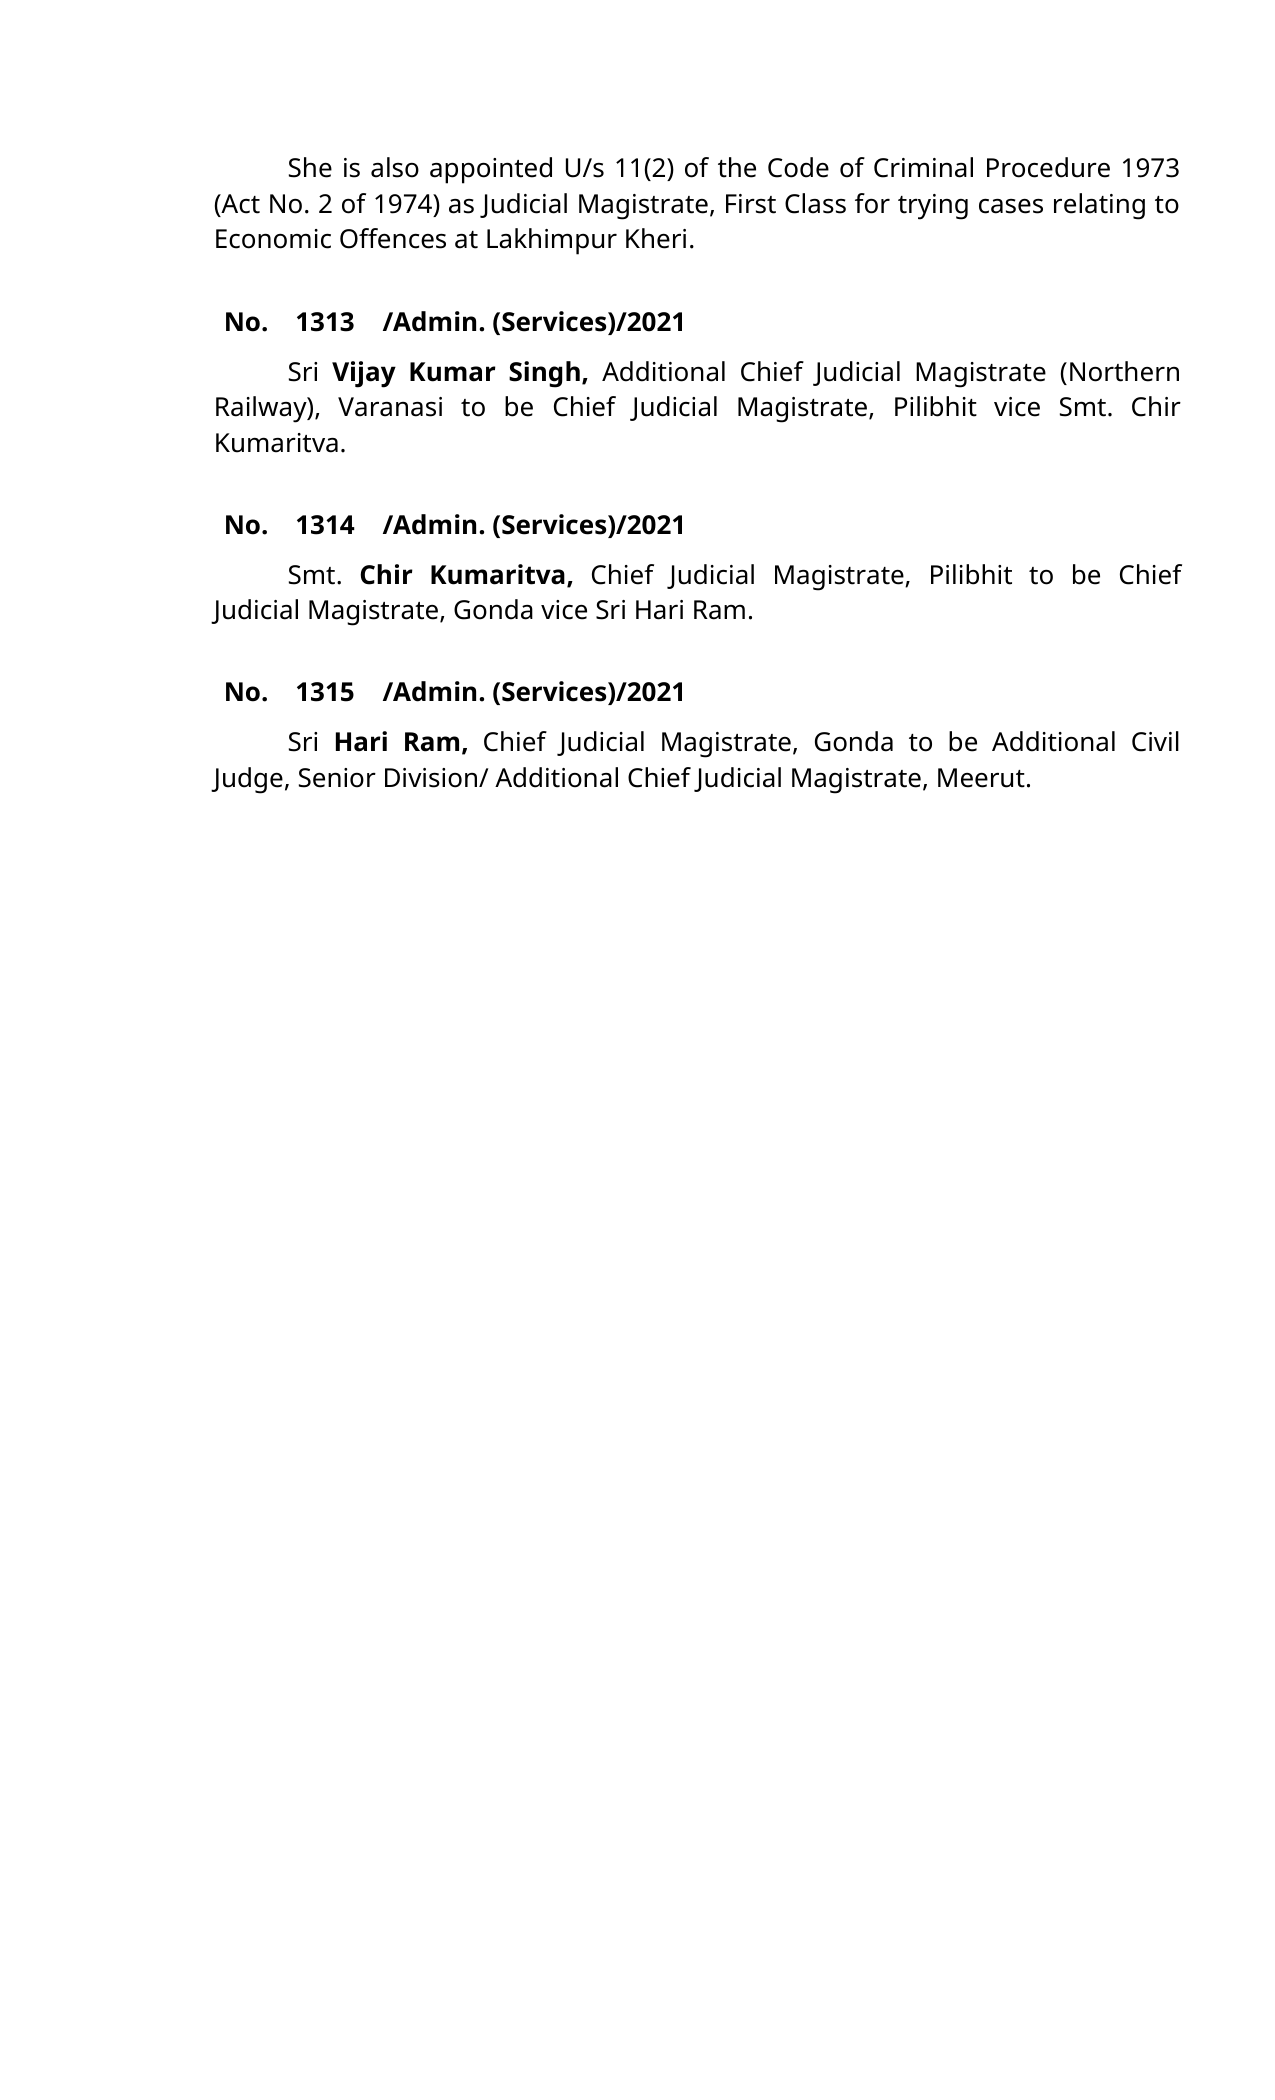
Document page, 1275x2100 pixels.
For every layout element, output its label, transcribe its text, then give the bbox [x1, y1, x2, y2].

table_header /Admin. (Services)/2021 [371, 495, 771, 556]
text Smt. Chir Kumaritva, Chief Judicial Magistrate, Pilibhit to be Chief Judicial Magistrate, Gonda vice Sri Hari Ram. [214, 556, 1181, 627]
table_header /Admin. (Services)/2021 [371, 663, 771, 724]
table_header [284, 495, 371, 556]
text She is also appointed U/s 11(2) of the Code of Criminal Procedure 1973 (Act No. 2 of 1974) as Judicial Magistrate, First Class for trying cases relating to Economic Offences at Lakhimpur Kheri. [214, 150, 1181, 257]
table_header No. [212, 292, 284, 353]
text Sri Hari Ram, Chief Judicial Magistrate, Gonda to be Additional Civil Judge, Senior Division/ Additional Chief Judicial Magistrate, Meerut. [214, 724, 1181, 795]
table_header [284, 663, 371, 724]
text Sri Vijay Kumar Singh, Additional Chief Judicial Magistrate (Northern Railway), Varanasi to be Chief Judicial Magistrate, Pilibhit vice Smt. Chir Kumaritva. [214, 353, 1181, 460]
table_header No. [212, 495, 284, 556]
table_header [284, 292, 371, 353]
table_header No. [212, 663, 284, 724]
table_header /Admin. (Services)/2021 [371, 292, 771, 353]
